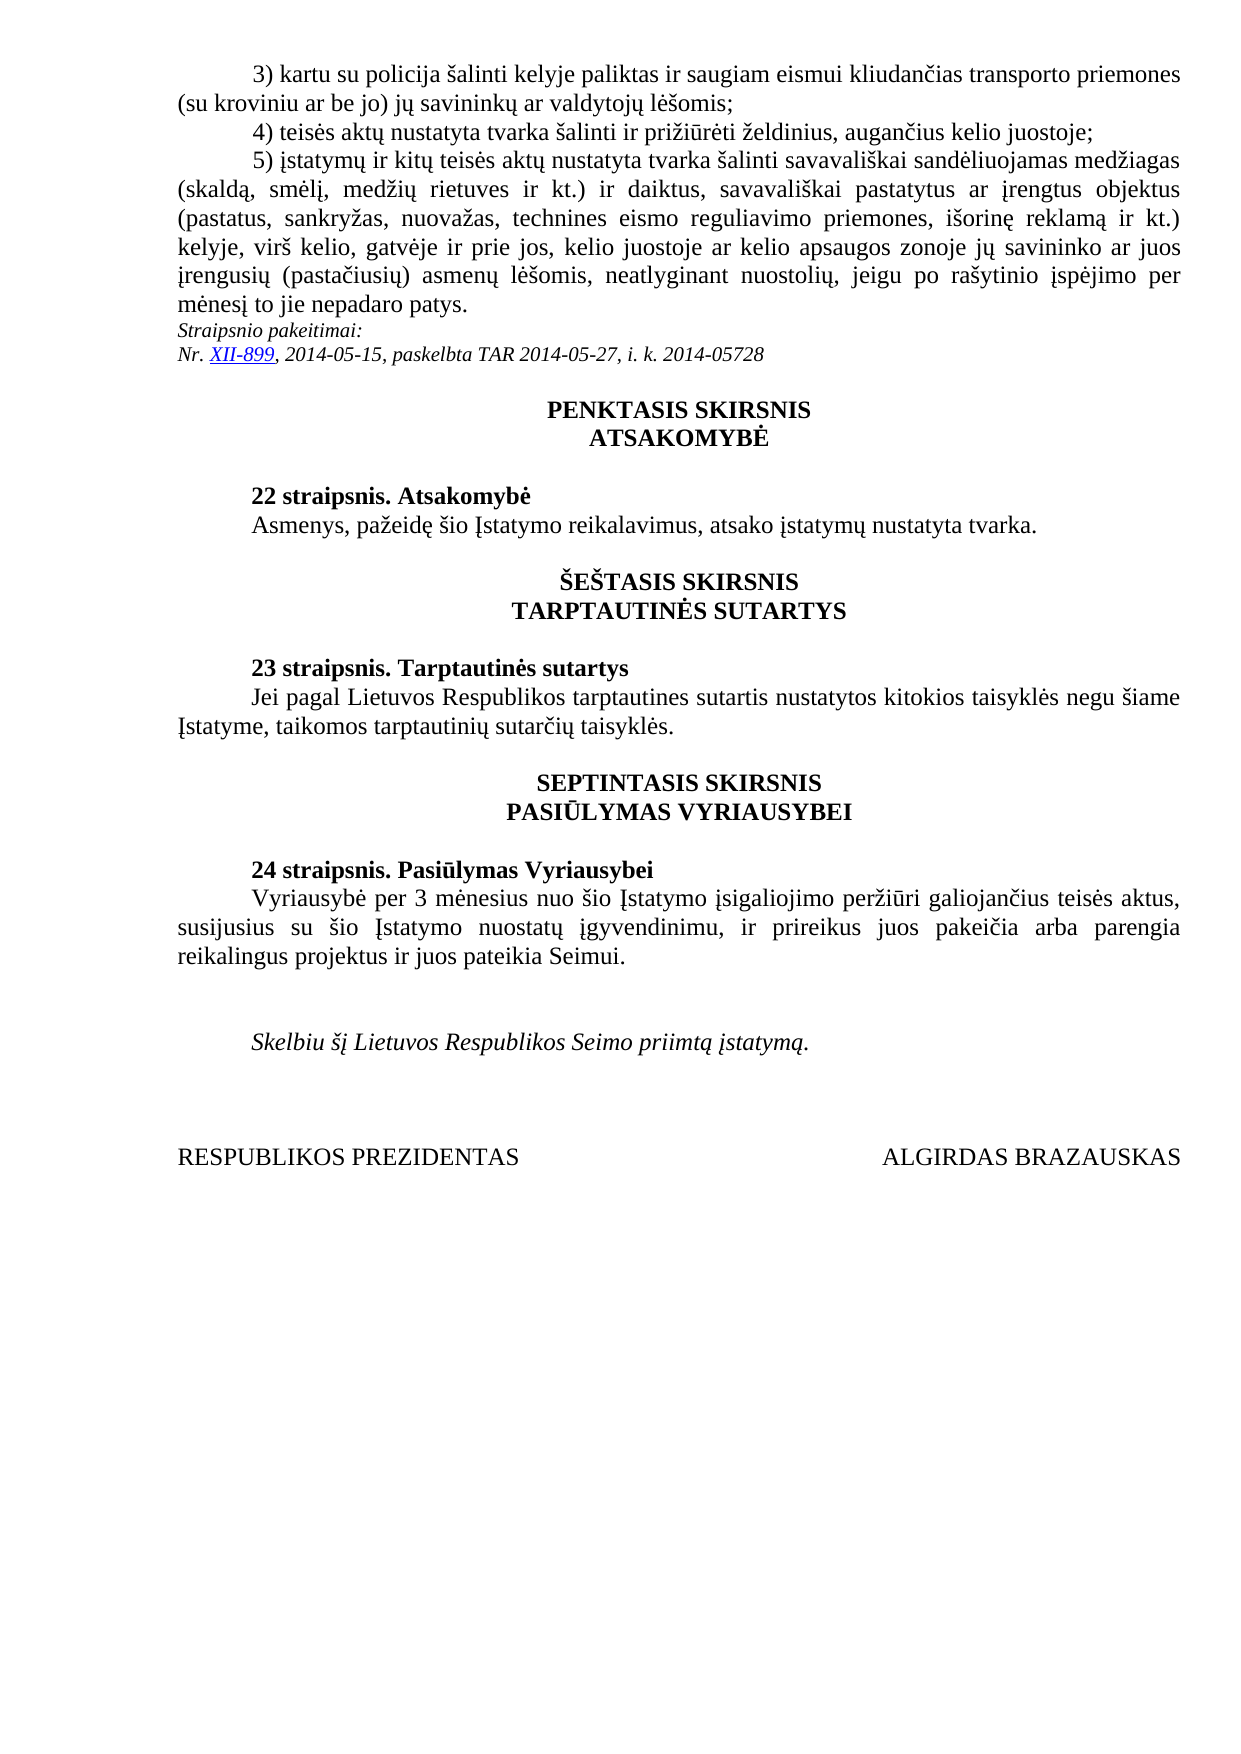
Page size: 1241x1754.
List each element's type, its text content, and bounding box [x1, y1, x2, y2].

text TARPTAUTINĖS SUTARTYS [177, 596, 1181, 625]
text RESPUBLIKOS PREZIDENTAS ALGIRDAS BRAZAUSKAS [177, 1142, 1181, 1171]
text Straipsnio pakeitimai: [177, 318, 1181, 342]
text Vyriausybė per 3 mėnesius nuo šio Įstatymo įsigaliojimo peržiūri galiojančius teisės aktus, susijusius su šio Įstatymo nuostatų įgyvendinimu, ir prireikus juos pakeičia arba parengia reikalingus projektus ir juos pateikia Seimui. [177, 883, 1181, 970]
text 22 straipsnis. Atsakomybė [177, 481, 1181, 510]
text ATSAKOMYBĖ [177, 423, 1181, 452]
text 4) teisės aktų nustatyta tvarka šalinti ir prižiūrėti želdinius, augančius kelio juostoje; [177, 117, 1181, 145]
text PASIŪLYMAS VYRIAUSYBEI [177, 797, 1181, 826]
text Skelbiu šį Lietuvos Respublikos Seimo priimtą įstatymą. [177, 1027, 1181, 1056]
text Jei pagal Lietuvos Respublikos tarptautines sutartis nustatytos kitokios taisyklės negu šiame Įstatyme, taikomos tarptautinių sutarčių taisyklės. [177, 682, 1181, 740]
text Asmenys, pažeidę šio Įstatymo reikalavimus, atsako įstatymų nustatyta tvarka. [177, 510, 1181, 538]
text ŠEŠTASIS SKIRSNIS [177, 567, 1181, 596]
text Nr. XII-899, 2014-05-15, paskelbta TAR 2014-05-27, i. k. 2014-05728 [177, 342, 1181, 366]
text 24 straipsnis. Pasiūlymas Vyriausybei [177, 855, 1181, 883]
text 5) įstatymų ir kitų teisės aktų nustatyta tvarka šalinti savavališkai sandėliuojamas medžiagas (skaldą, smėlį, medžių rietuves ir kt.) ir daiktus, savavališkai pastatytus ar įrengtus objektus (pastatus, sankryžas, nuovažas, technines eismo reguliavimo priemones, išorinę reklamą ir kt.) kelyje, virš kelio, gatvėje ir prie jos, kelio juostoje ar kelio apsaugos zonoje jų savininko ar juos įrengusių (pastačiusių) asmenų lėšomis, neatlyginant nuostolių, jeigu po rašytinio įspėjimo per mėnesį to jie nepadaro patys. [177, 145, 1181, 318]
text 3) kartu su policija šalinti kelyje paliktas ir saugiam eismui kliudančias transporto priemones (su kroviniu ar be jo) jų savininkų ar valdytojų lėšomis; [177, 59, 1181, 117]
text SEPTINTASIS SKIRSNIS [177, 768, 1181, 797]
text PENKTASIS SKIRSNIS [177, 395, 1181, 423]
text 23 straipsnis. Tarptautinės sutartys [177, 653, 1181, 682]
